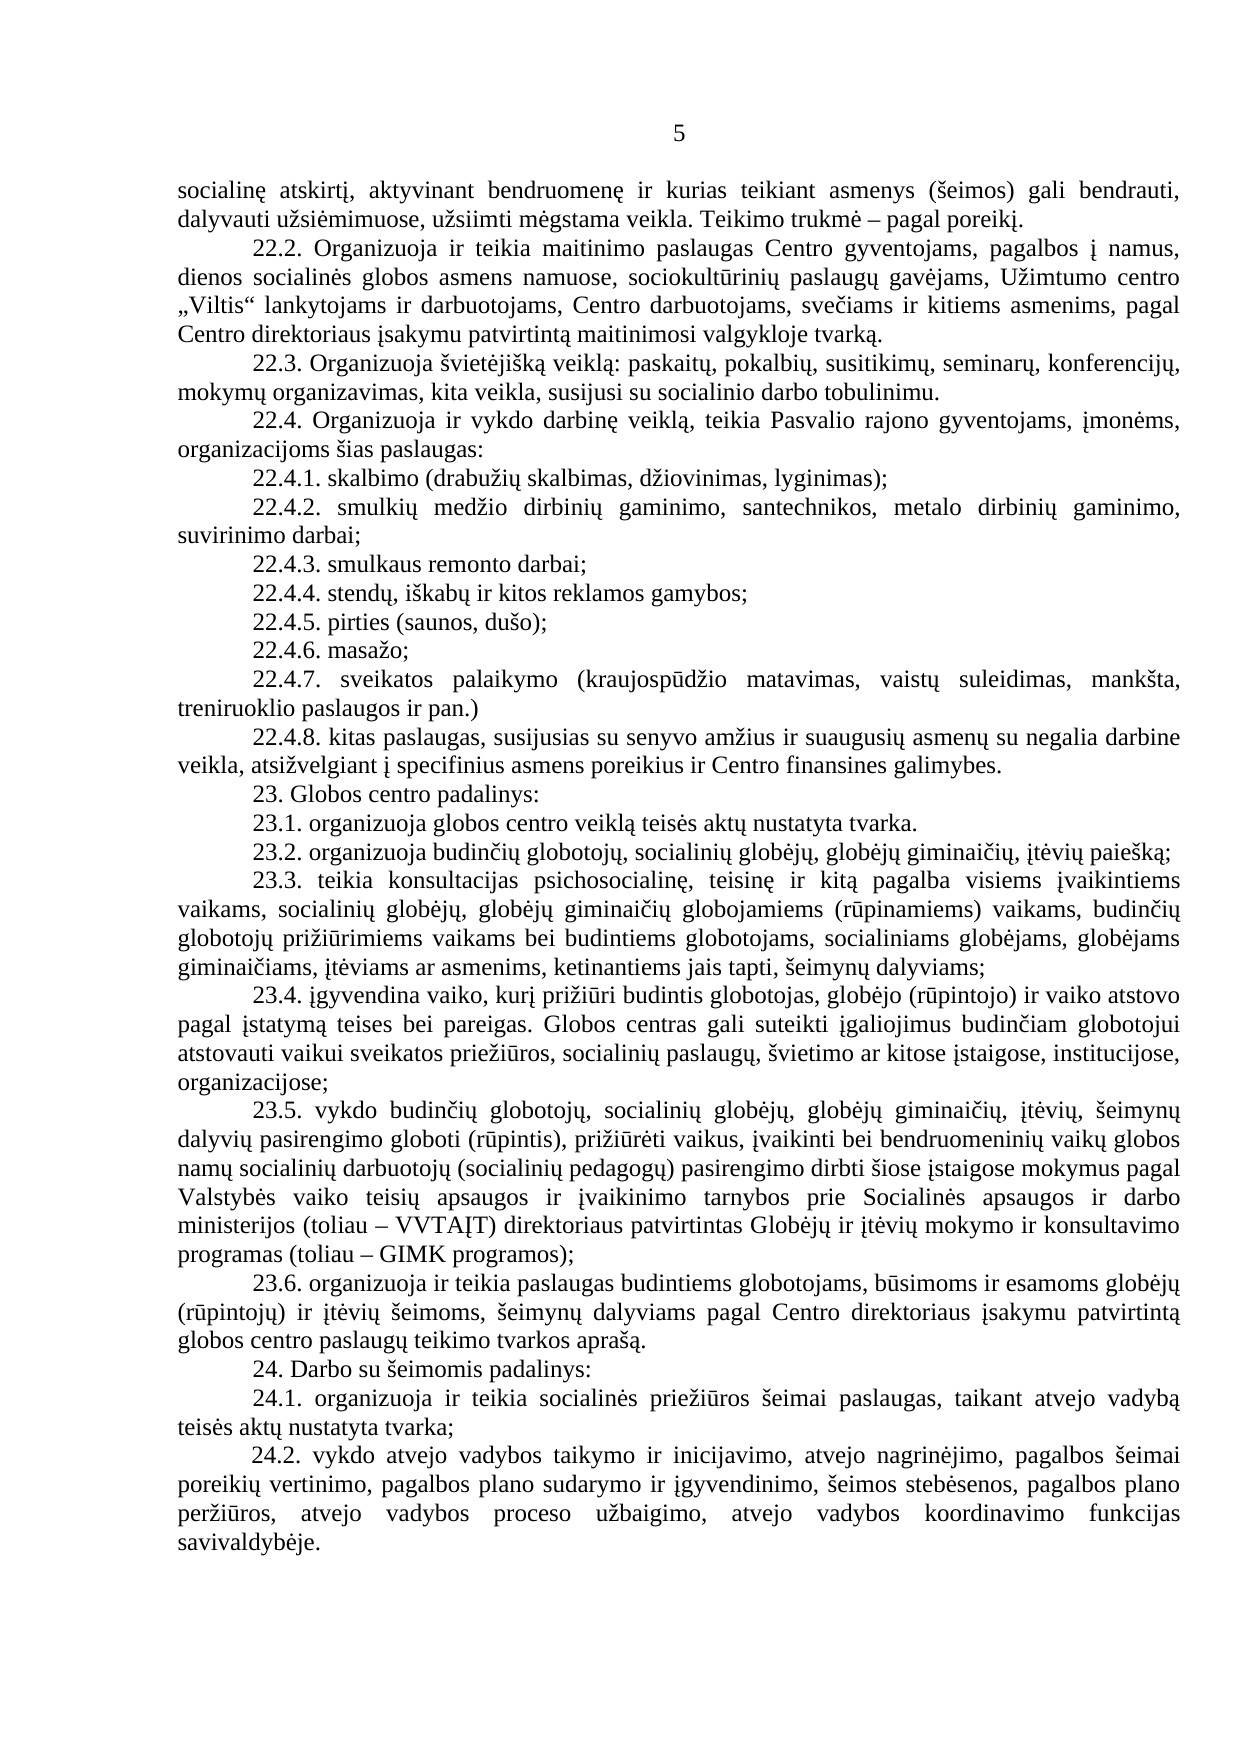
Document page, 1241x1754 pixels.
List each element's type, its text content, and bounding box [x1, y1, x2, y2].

text 22.4. Organizuoja ir vykdo darbinę veiklą, teikia Pasvalio rajono gyventojams, įmonėms, organizacijoms šias paslaugas: [177, 406, 1181, 463]
text 23.3. teikia konsultacijas psichosocialinę, teisinę ir kitą pagalba visiems įvaikintiems vaikams, socialinių globėjų, globėjų giminaičių globojamiems (rūpinamiems) vaikams, budinčių globotojų prižiūrimiems vaikams bei budintiems globotojams, socialiniams globėjams, globėjams giminaičiams, įtėviams ar asmenims, ketinantiems jais tapti, šeimynų dalyviams; [177, 866, 1181, 981]
text socialinę atskirtį, aktyvinant bendruomenę ir kurias teikiant asmenys (šeimos) gali bendrauti, dalyvauti užsiėmimuose, užsiimti mėgstama veikla. Teikimo trukmė – pagal poreikį. [177, 176, 1181, 233]
text 24.1. organizuoja ir teikia socialinės priežiūros šeimai paslaugas, taikant atvejo vadybą teisės aktų nustatyta tvarka; [177, 1383, 1181, 1441]
text 22.4.8. kitas paslaugas, susijusias su senyvo amžius ir suaugusių asmenų su negalia darbine veikla, atsižvelgiant į specifinius asmens poreikius ir Centro finansines galimybes. [177, 722, 1181, 779]
text 23.2. organizuoja budinčių globotojų, socialinių globėjų, globėjų giminaičių, įtėvių paiešką; [177, 837, 1181, 866]
text 22.4.2. smulkių medžio dirbinių gaminimo, santechnikos, metalo dirbinių gaminimo, suvirinimo darbai; [177, 492, 1181, 549]
text 23.1. organizuoja globos centro veiklą teisės aktų nustatyta tvarka. [177, 808, 1181, 837]
text 23.6. organizuoja ir teikia paslaugas budintiems globotojams, būsimoms ir esamoms globėjų (rūpintojų) ir įtėvių šeimoms, šeimynų dalyviams pagal Centro direktoriaus įsakymu patvirtintą globos centro paslaugų teikimo tvarkos aprašą. [177, 1268, 1181, 1354]
text 24. Darbo su šeimomis padalinys: [177, 1354, 1181, 1383]
text 23.4. įgyvendina vaiko, kurį prižiūri budintis globotojas, globėjo (rūpintojo) ir vaiko atstovo pagal įstatymą teises bei pareigas. Globos centras gali suteikti įgaliojimus budinčiam globotojui atstovauti vaikui sveikatos priežiūros, socialinių paslaugų, švietimo ar kitose įstaigose, institucijose, organizacijose; [177, 981, 1181, 1096]
text 22.4.4. stendų, iškabų ir kitos reklamos gamybos; [177, 578, 1181, 607]
text 22.4.5. pirties (saunos, dušo); [177, 607, 1181, 636]
text 24.2. vykdo atvejo vadybos taikymo ir inicijavimo, atvejo nagrinėjimo, pagalbos šeimai poreikių vertinimo, pagalbos plano sudarymo ir įgyvendinimo, šeimos stebėsenos, pagalbos plano peržiūros, atvejo vadybos proceso užbaigimo, atvejo vadybos koordinavimo funkcijas savivaldybėje. [177, 1441, 1181, 1556]
text 23.5. vykdo budinčių globotojų, socialinių globėjų, globėjų giminaičių, įtėvių, šeimynų dalyvių pasirengimo globoti (rūpintis), prižiūrėti vaikus, įvaikinti bei bendruomeninių vaikų globos namų socialinių darbuotojų (socialinių pedagogų) pasirengimo dirbti šiose įstaigose mokymus pagal Valstybės vaiko teisių apsaugos ir įvaikinimo tarnybos prie Socialinės apsaugos ir darbo ministerijos (toliau – VVTAĮT) direktoriaus patvirtintas Globėjų ir įtėvių mokymo ir konsultavimo programas (toliau – GIMK programos); [177, 1096, 1181, 1268]
text 22.3. Organizuoja švietėjišką veiklą: paskaitų, pokalbių, susitikimų, seminarų, konferencijų, mokymų organizavimas, kita veikla, susijusi su socialinio darbo tobulinimu. [177, 348, 1181, 406]
text 22.4.6. masažo; [177, 636, 1181, 664]
text 23. Globos centro padalinys: [177, 779, 1181, 808]
text 22.4.1. skalbimo (drabužių skalbimas, džiovinimas, lyginimas); [177, 463, 1181, 492]
text 22.2. Organizuoja ir teikia maitinimo paslaugas Centro gyventojams, pagalbos į namus, dienos socialinės globos asmens namuose, sociokultūrinių paslaugų gavėjams, Užimtumo centro „Viltis“ lankytojams ir darbuotojams, Centro darbuotojams, svečiams ir kitiems asmenims, pagal Centro direktoriaus įsakymu patvirtintą maitinimosi valgykloje tvarką. [177, 233, 1181, 348]
text 22.4.3. smulkaus remonto darbai; [177, 549, 1181, 578]
text 22.4.7. sveikatos palaikymo (kraujospūdžio matavimas, vaistų suleidimas, mankšta, treniruoklio paslaugos ir pan.) [177, 664, 1181, 722]
